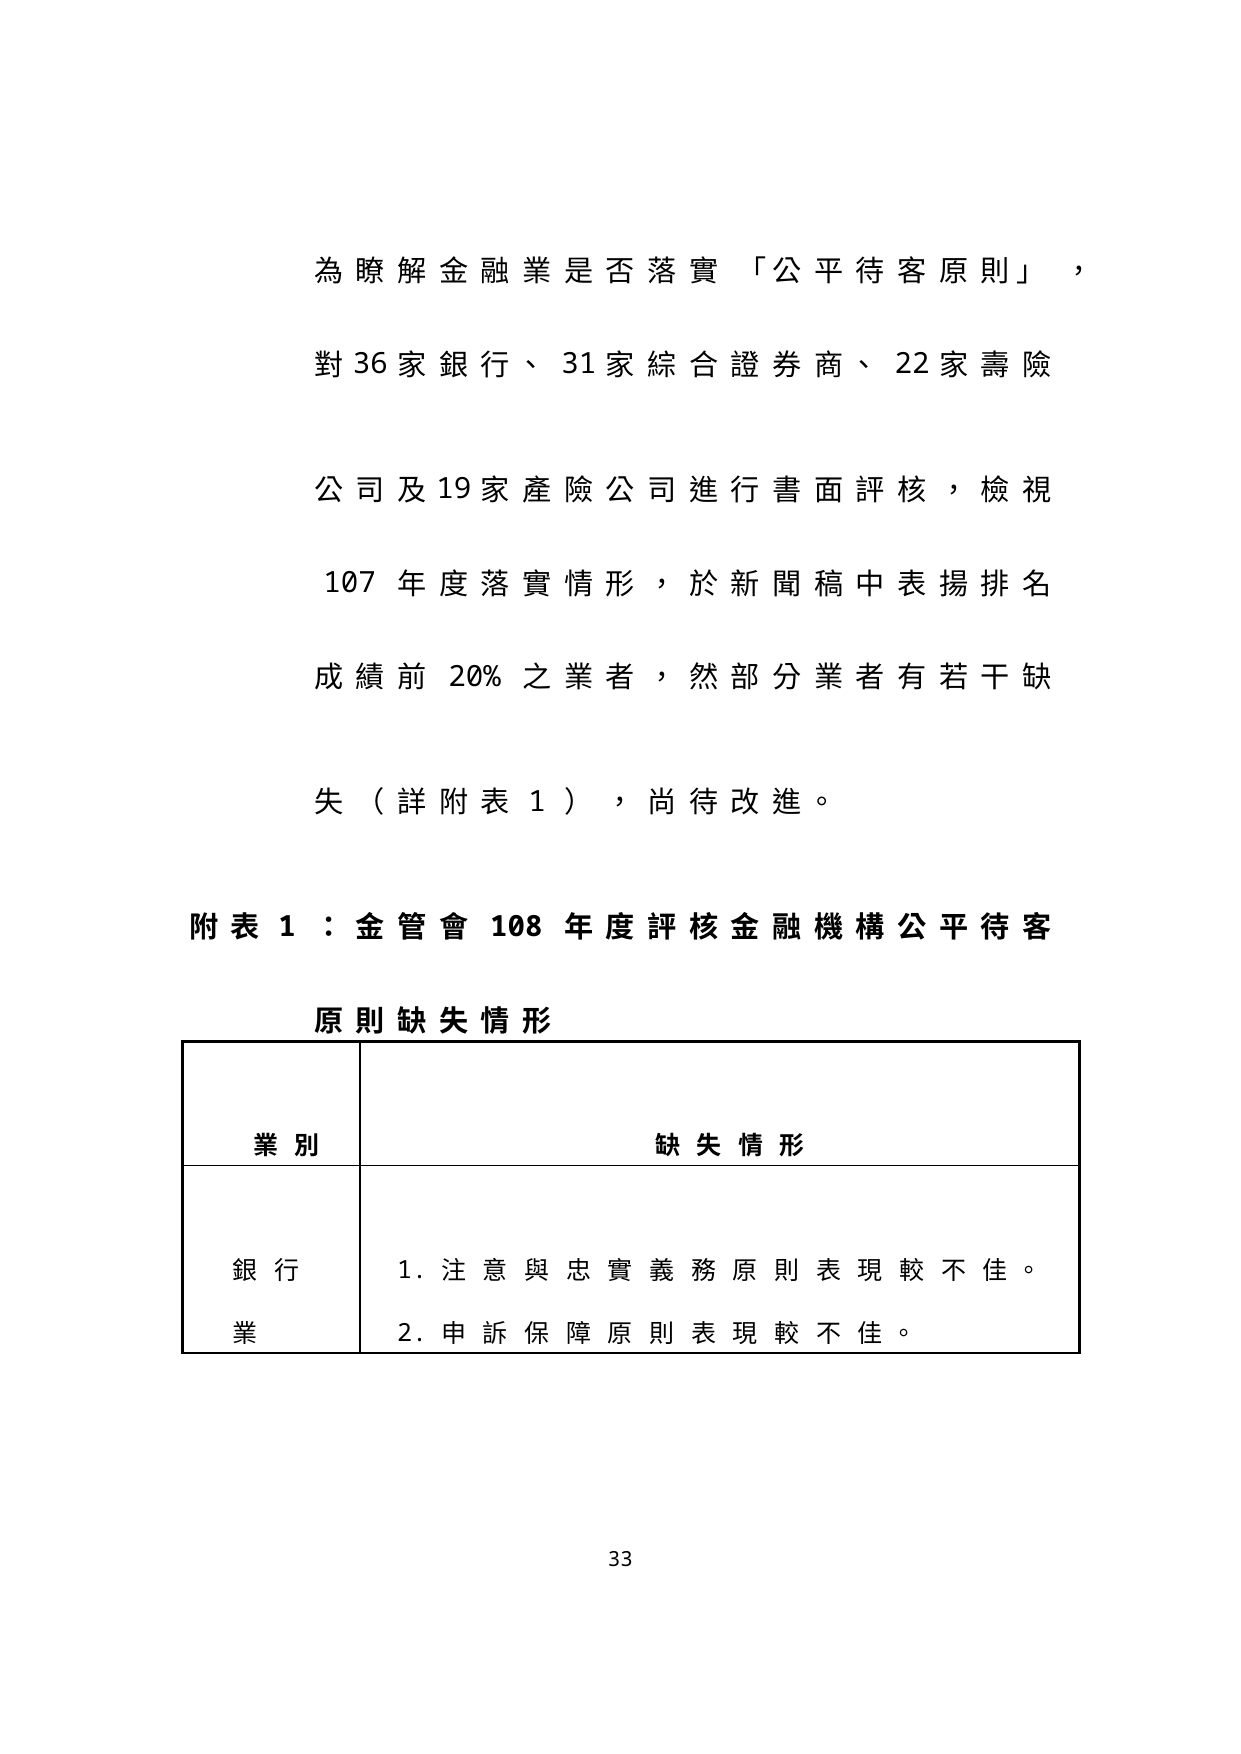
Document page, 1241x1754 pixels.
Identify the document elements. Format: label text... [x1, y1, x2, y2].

text 據金管會108年6月27日新聞稿，該會為瞭解金融業是否落實「公平待客原則」，對36家銀行、31家綜合證券商、22家壽險公司及19家產險公司進行書面評核，檢視107年度落實情形，於新聞稿中表揚排名成績前20%之業者，然部分業者有若干缺失（詳附表1），尚待改進。 [271, 227, 1058, 852]
table_cell 1.注意與忠實義務原則表現較不佳。 2.申訴保障原則表現較不佳。 [361, 1166, 1078, 1352]
table_header 業別 [184, 1043, 359, 1165]
table_header 缺失情形 [361, 1043, 1078, 1165]
table_cell 銀行業 [184, 1166, 359, 1352]
text 附表1：金管會108年度評核金融機構公平待客原則缺失情形 [183, 852, 1058, 1040]
